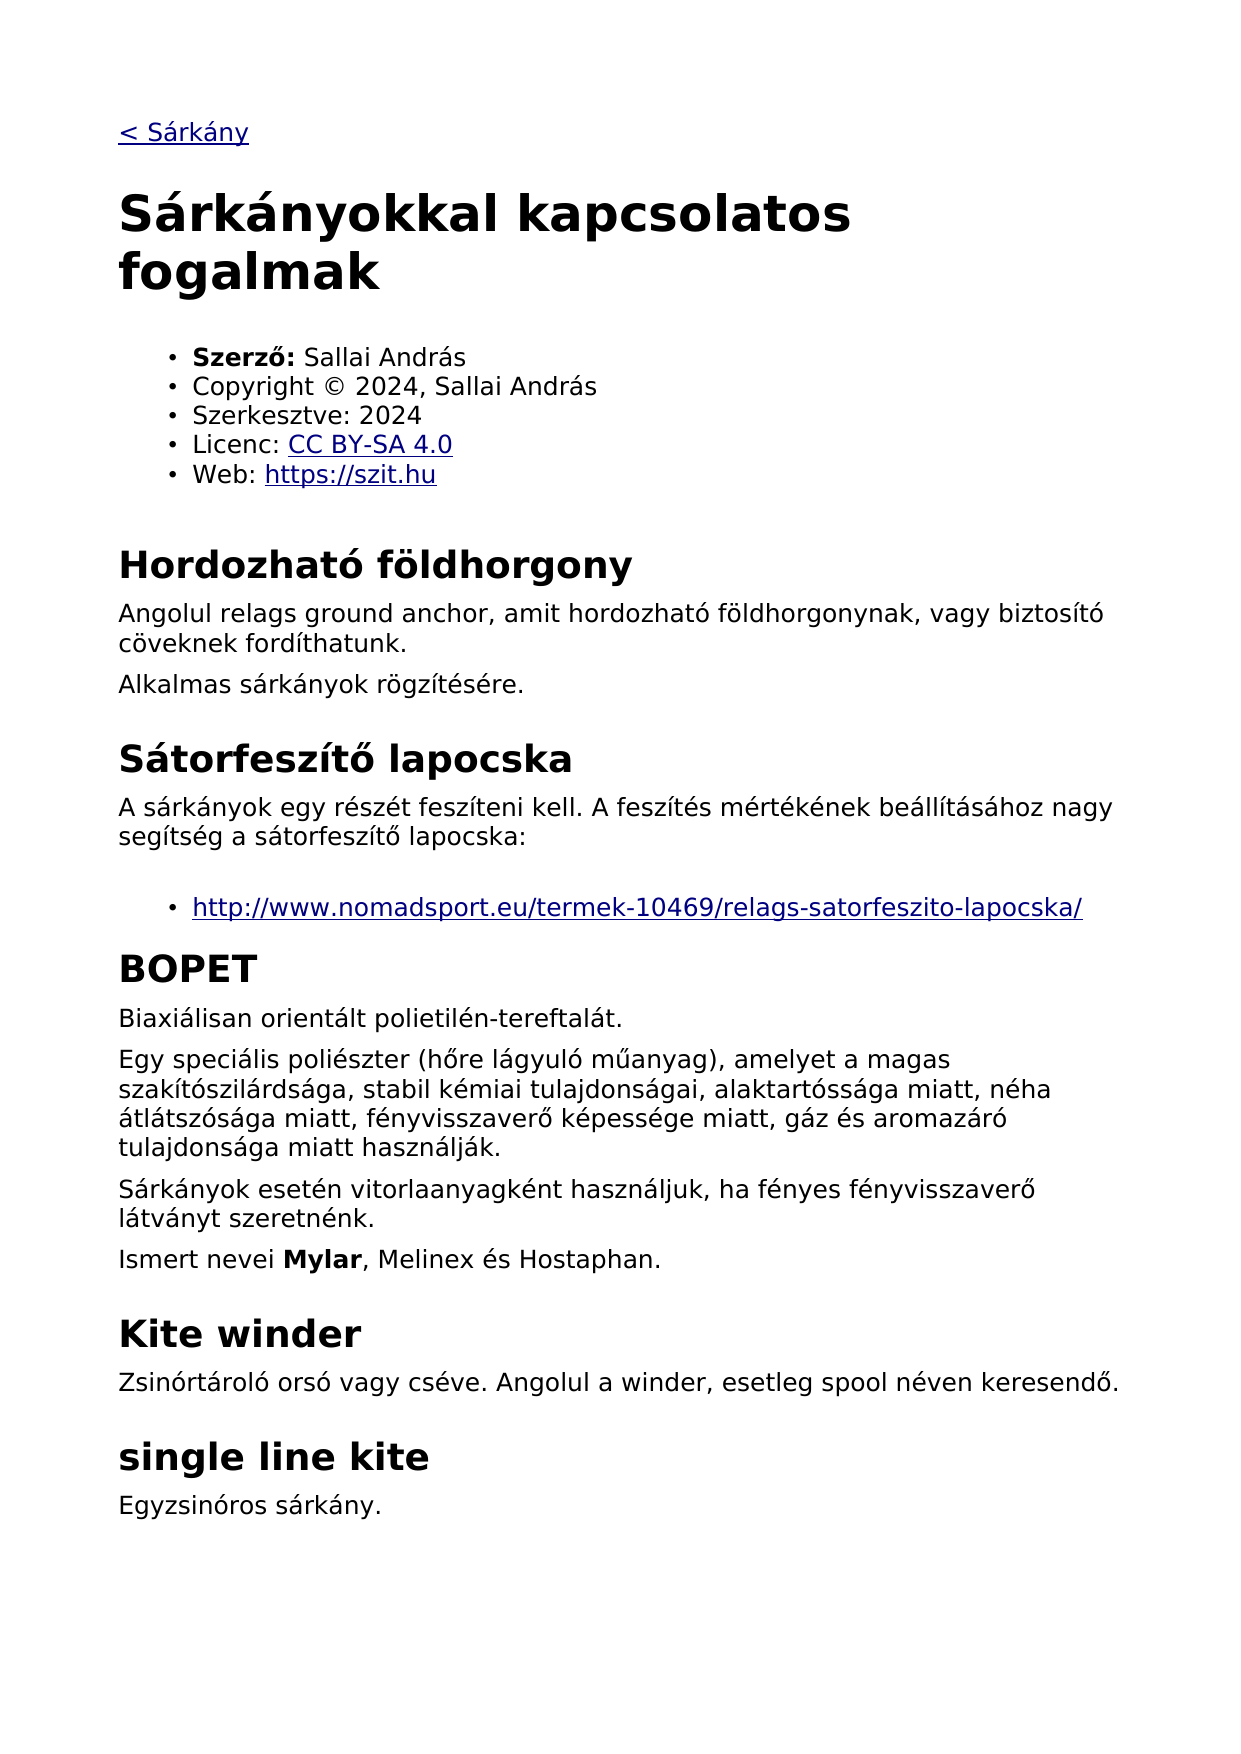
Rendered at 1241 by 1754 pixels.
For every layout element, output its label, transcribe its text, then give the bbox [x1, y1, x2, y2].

list Szerző: Sallai András [177, 343, 1122, 372]
text Biaxiálisan orientált polietilén-tereftalát. [118, 1004, 1122, 1033]
text Sárkányok esetén vitorlaanyagként használjuk, ha fényes fényvisszaverő látványt szeretnénk. [118, 1175, 1122, 1233]
subtitle Hordozható földhorgony [118, 543, 1122, 587]
list Web: https://szit.hu [177, 460, 1122, 489]
subtitle Sátorfeszítő lapocska [118, 737, 1122, 781]
list Licenc: CC BY-SA 4.0 [177, 431, 1122, 460]
text Egyzsinóros sárkány. [118, 1491, 1122, 1520]
list Szerkesztve: 2024 [177, 402, 1122, 431]
text Ismert nevei Mylar, Melinex és Hostaphan. [118, 1246, 1122, 1275]
list http://www.nomadsport.eu/termek-10469/relags-satorfeszito-lapocska/ [177, 894, 1122, 923]
subtitle Kite winder [118, 1312, 1122, 1356]
subtitle BOPET [118, 948, 1122, 991]
list Copyright © 2024, Sallai András [177, 372, 1122, 402]
subtitle single line kite [118, 1435, 1122, 1479]
text Alkalmas sárkányok rögzítésére. [118, 671, 1122, 700]
subtitle Sárkányokkal kapcsolatos fogalmak [118, 185, 1122, 301]
text A sárkányok egy részét feszíteni kell. A feszítés mértékének beállításához nagy segítség a sátorfeszítő lapocska: [118, 793, 1122, 852]
text Zsinórtároló orsó vagy cséve. Angolul a winder, esetleg spool néven keresendő. [118, 1368, 1122, 1398]
text Angolul relags ground anchor, amit hordozható földhorgonynak, vagy biztosító cöveknek fordíthatunk. [118, 600, 1122, 658]
text < Sárkány [118, 118, 1122, 147]
text Egy speciális poliészter (hőre lágyuló műanyag), amelyet a magas szakítószilárdsága, stabil kémiai tulajdonságai, alaktartóssága miatt, néha átlátszósága miatt, fényvisszaverő képessége miatt, gáz és aromazáró tulajdonsága miatt használják. [118, 1046, 1122, 1162]
